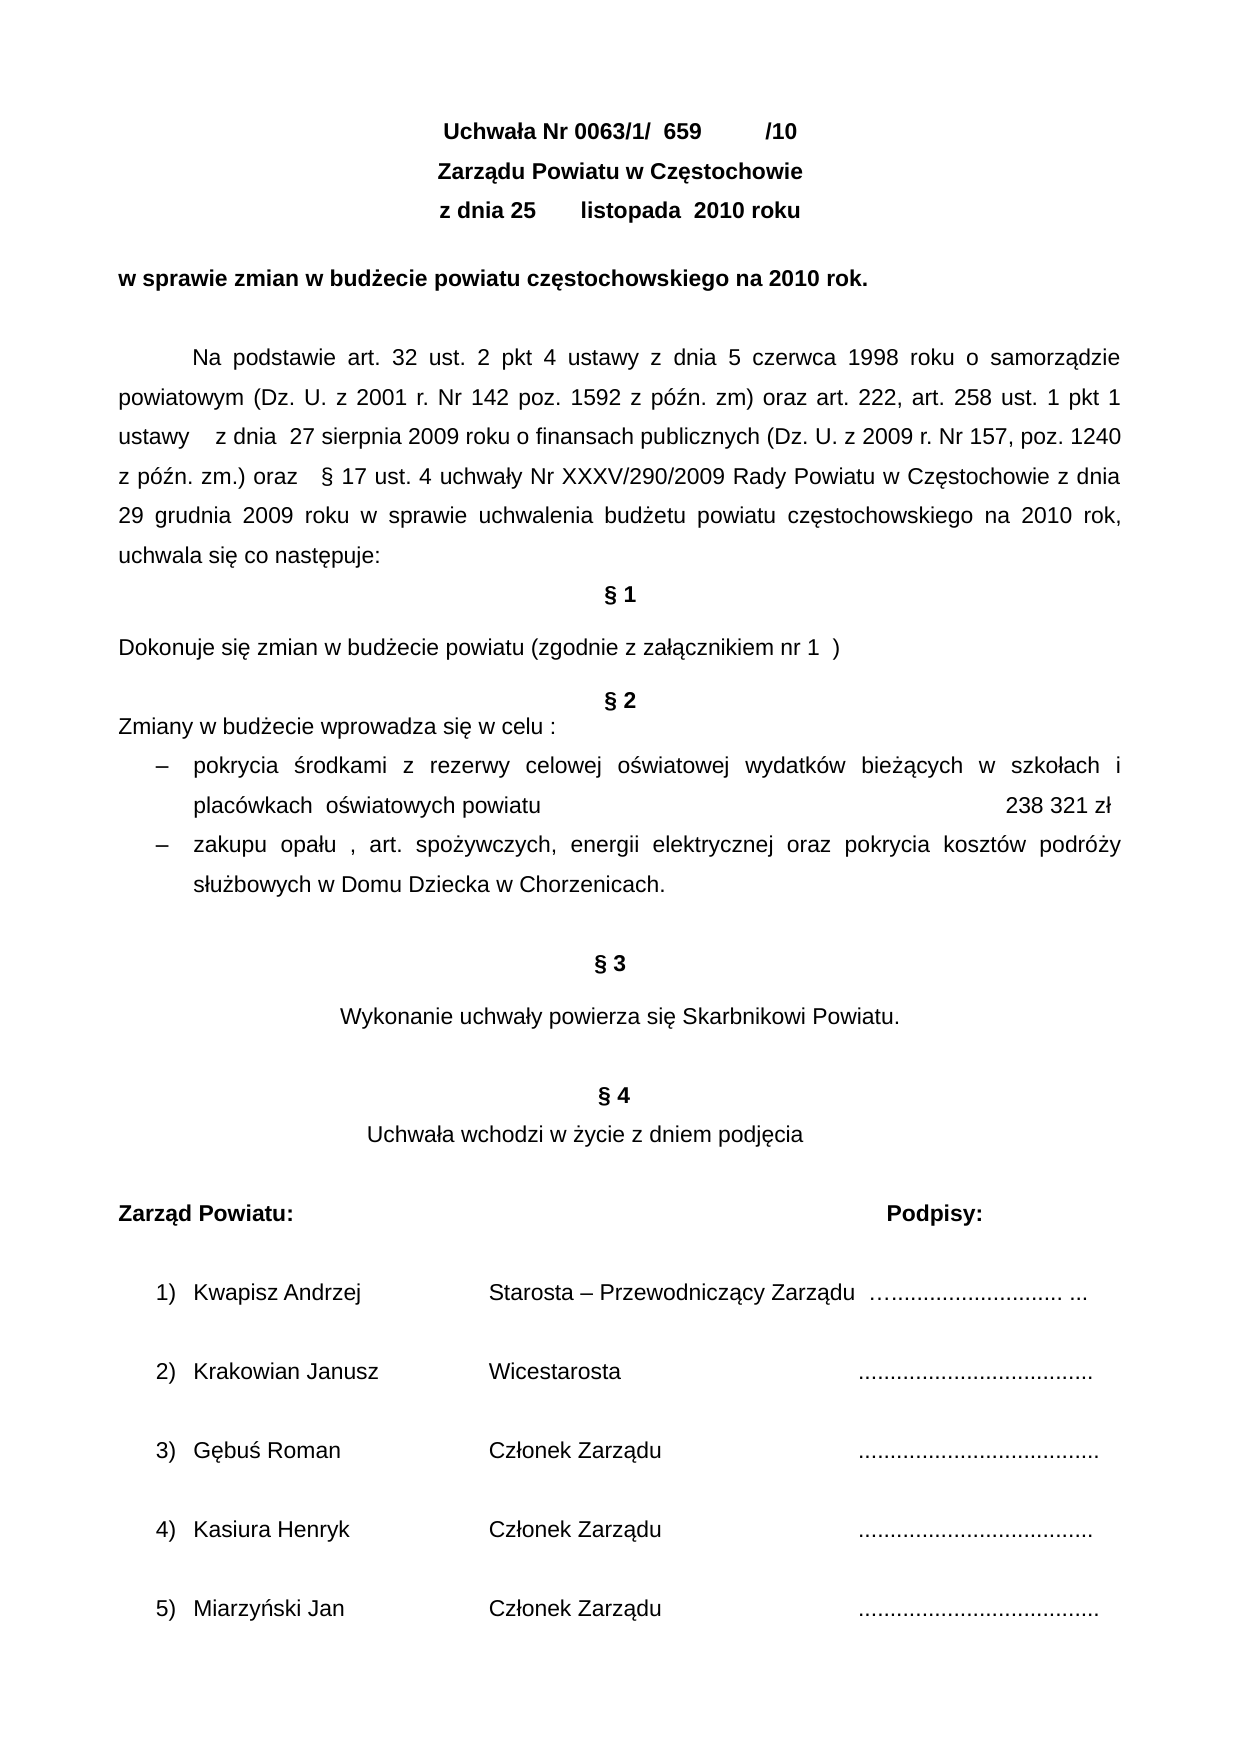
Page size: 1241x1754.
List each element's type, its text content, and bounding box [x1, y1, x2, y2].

list Miarzyński Jan Członek Zarządu ...................................... [156, 1595, 1122, 1621]
text § 2 [118, 687, 1122, 713]
list Gębuś Roman Członek Zarządu ...................................... [156, 1437, 1122, 1463]
list Krakowian Janusz Wicestarosta ..................................... [156, 1358, 1122, 1384]
text z dnia 25 listopada 2010 roku [118, 197, 1122, 223]
text Uchwała Nr 0063/1/ 659 /10 [118, 118, 1122, 144]
text Uchwała wchodzi w życie z dniem podjęcia [118, 1121, 1122, 1147]
text Na podstawie art. 32 ust. 2 pkt 4 ustawy z dnia 5 czerwca 1998 roku o samorządzie powiatowym (Dz. U. z 2001 r. Nr 142 poz. 1592 z późn. zm) oraz art. 222, art. 258 ust. 1 pkt 1 ustawy z dnia 27 sierpnia 2009 roku o finansach publicznych (Dz. U. z 2009 r. Nr 157, poz. 1240 z późn. zm.) oraz § 17 ust. 4 uchwały Nr XXXV/290/2009 Rady Powiatu w Częstochowie z dnia 29 grudnia 2009 roku w sprawie uchwalenia budżetu powiatu częstochowskiego na 2010 rok, uchwala się co następuje: [118, 344, 1122, 568]
list § 3 [493, 950, 1122, 976]
list pokrycia środkami z rezerwy celowej oświatowej wydatków bieżących w szkołach i placówkach oświatowych powiatu 238 321 zł [156, 752, 1122, 818]
text § 4 [118, 1082, 1122, 1108]
text Zarząd Powiatu: Podpisy: [118, 1200, 1122, 1226]
list zakupu opału , art. spożywczych, energii elektrycznej oraz pokrycia kosztów podróży służbowych w Domu Dziecka w Chorzenicach. [156, 831, 1122, 897]
text Zarządu Powiatu w Częstochowie [118, 158, 1122, 184]
list Kwapisz Andrzej Starosta – Przewodniczący Zarządu …........................... ... [156, 1279, 1122, 1305]
text Zmiany w budżecie wprowadza się w celu : [118, 713, 1122, 739]
text Dokonuje się zmian w budżecie powiatu (zgodnie z załącznikiem nr 1 ) [118, 634, 1122, 660]
text w sprawie zmian w budżecie powiatu częstochowskiego na 2010 rok. [118, 265, 1122, 292]
list Kasiura Henryk Członek Zarządu ..................................... [156, 1516, 1122, 1542]
text Wykonanie uchwały powierza się Skarbnikowi Powiatu. [118, 1003, 1122, 1029]
text § 1 [118, 581, 1122, 608]
